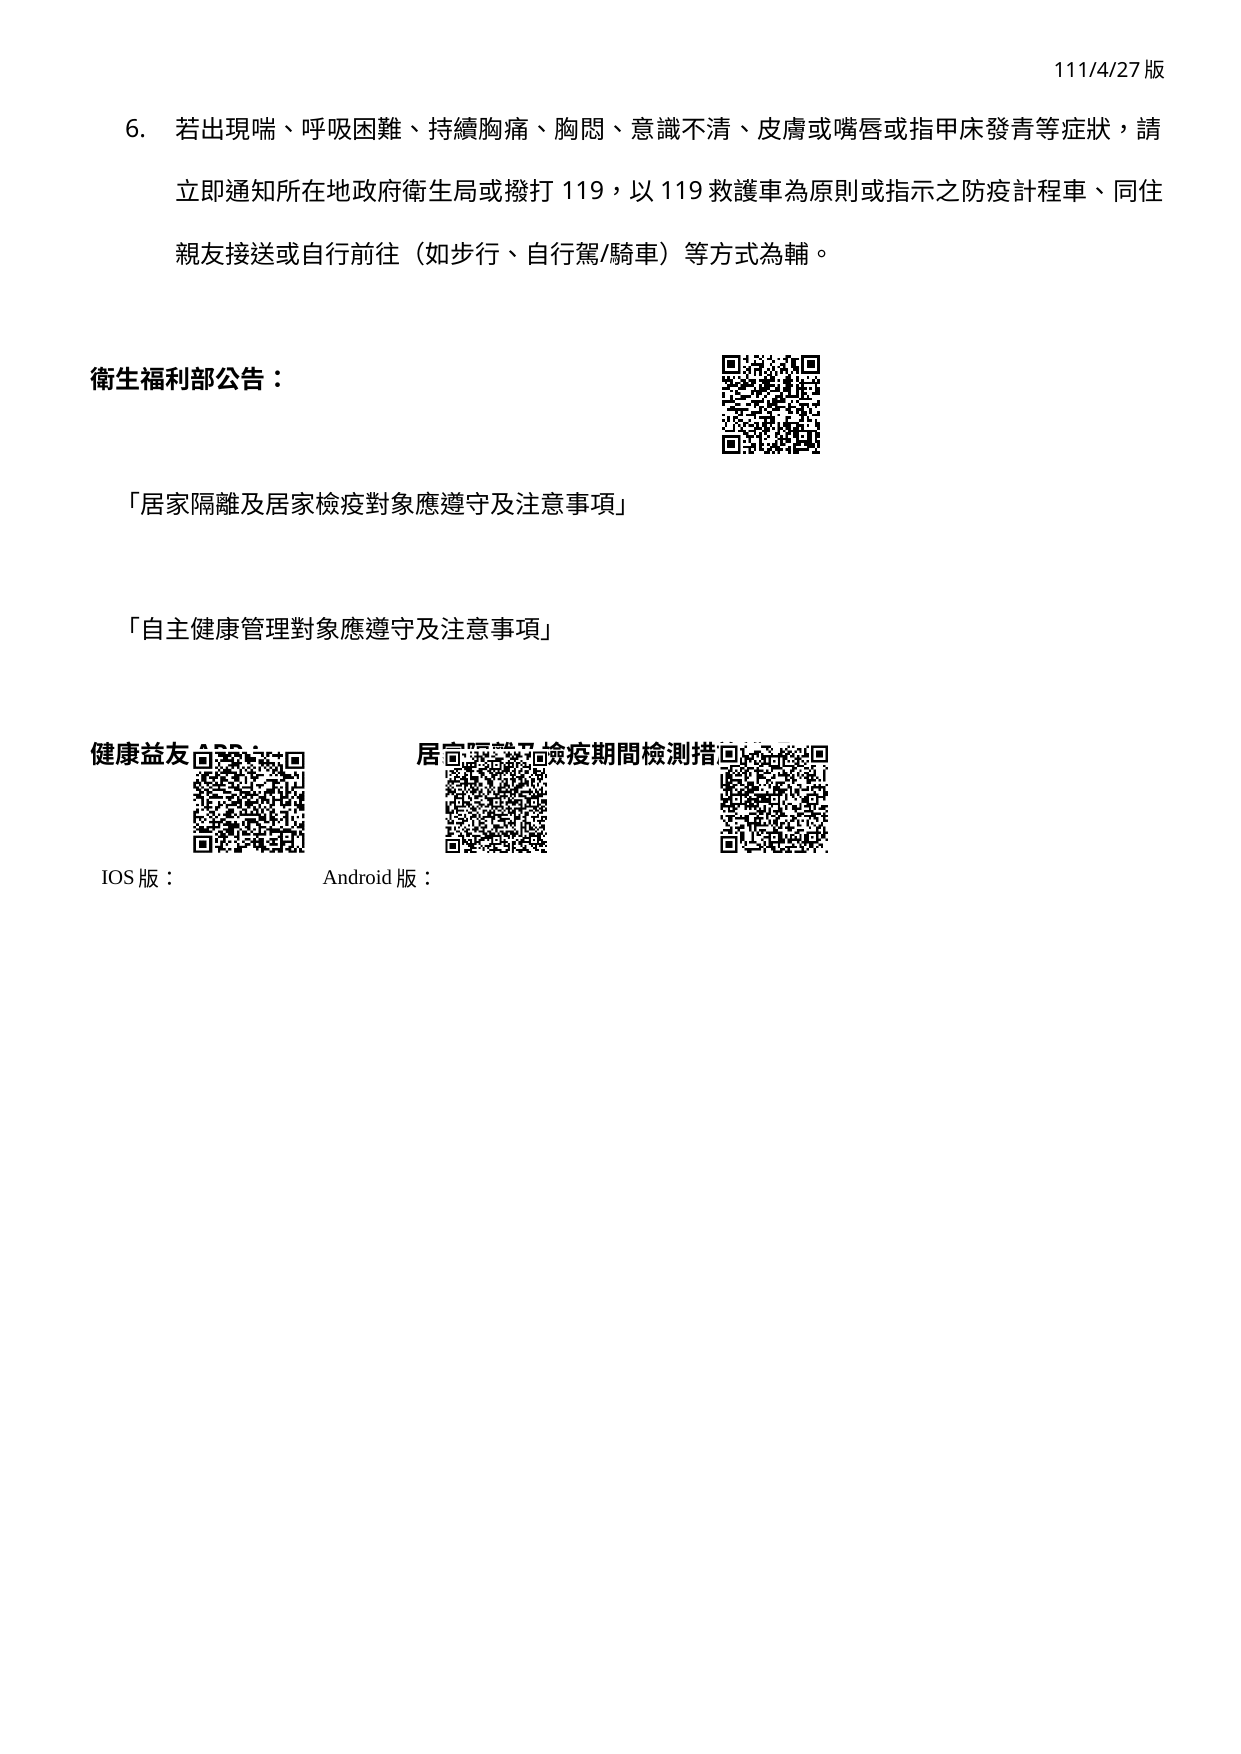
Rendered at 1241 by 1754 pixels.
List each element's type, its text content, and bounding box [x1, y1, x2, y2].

text 「自主健康管理對象應遵守及注意事項」 [115, 586, 1165, 648]
text 衛生福利部公告： [90, 336, 1165, 398]
table_header Android版： [311, 836, 547, 908]
text 健康益友APP： 居家隔離及檢疫期間檢測措施說明： [90, 711, 1165, 773]
table_header IOS版： [90, 836, 311, 908]
text 「居家隔離及居家檢疫對象應遵守及注意事項」 [115, 461, 1165, 523]
list 若出現喘、呼吸困難、持續胸痛、胸悶、意識不清、皮膚或嘴唇或指甲床發青等症狀，請立即通知所在地政府衛生局或撥打119，以119救護車為原則或指示之防疫計程車、同住親友接送或自行前往（如步行、自行駕/騎車）等方式為輔。 [125, 86, 1165, 273]
